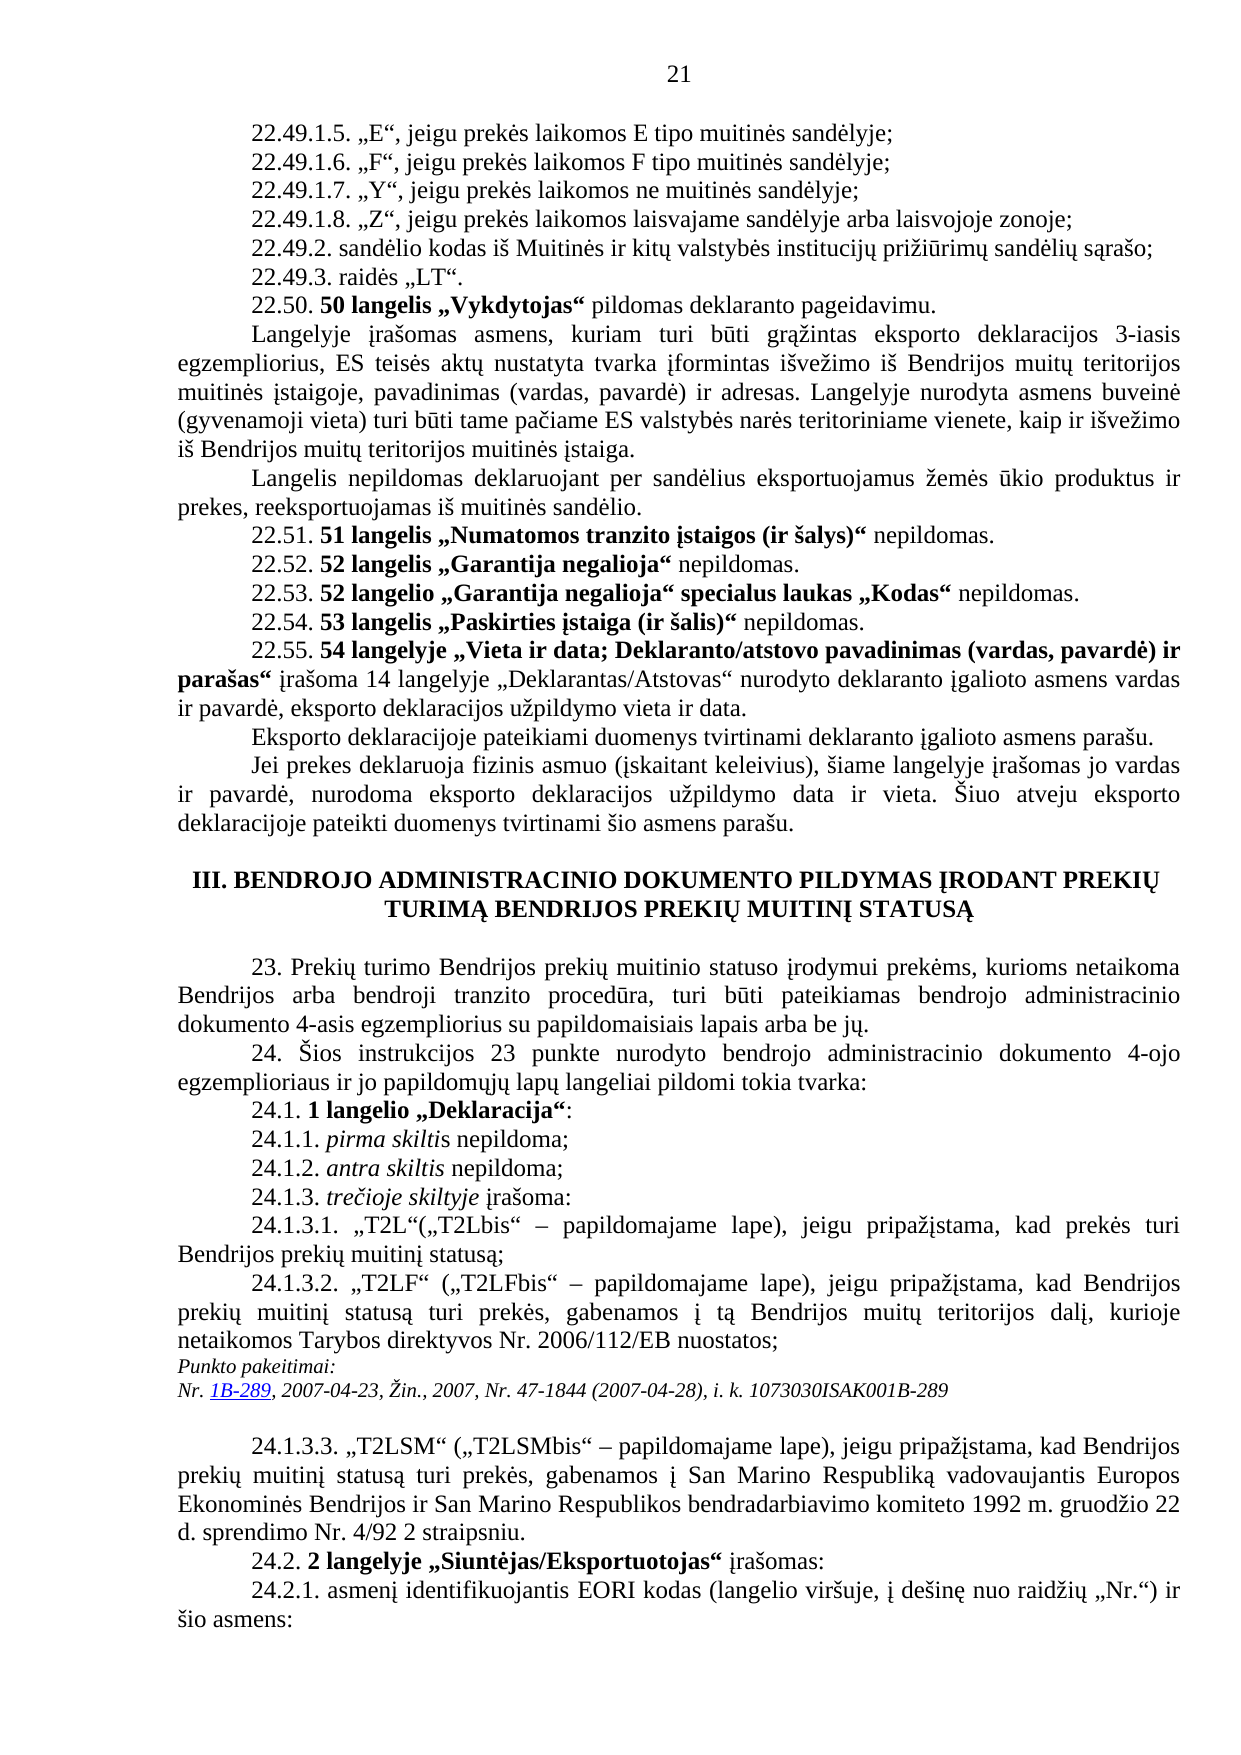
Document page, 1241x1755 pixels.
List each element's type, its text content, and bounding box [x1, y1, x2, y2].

text 24.1.3.2. „T2LF“ („T2LFbis“ – papildomajame lape), jeigu pripažįstama, kad Bendrijos prekių muitinį statusą turi prekės, gabenamos į tą Bendrijos muitų teritorijos dalį, kurioje netaikomos Tarybos direktyvos Nr. 2006/112/EB nuostatos; [177, 1268, 1181, 1354]
text TURIMĄ BENDRIJOS PREKIŲ MUITINĮ STATUSĄ [177, 894, 1181, 923]
text 22.49.3. raidės „LT“. [177, 262, 1181, 291]
text 22.53. 52 langelio „Garantija negalioja“ specialus laukas „Kodas“ nepildomas. [177, 578, 1181, 607]
text 22.55. 54 langelyje „Vieta ir data; Deklaranto/atstovo pavadinimas (vardas, pavardė) ir parašas“ įrašoma 14 langelyje „Deklarantas/Atstovas“ nurodyto deklaranto įgalioto asmens vardas ir pavardė, eksporto deklaracijos užpildymo vieta ir data. [177, 636, 1181, 722]
text Langelyje įrašomas asmens, kuriam turi būti grąžintas eksporto deklaracijos 3-iasis egzempliorius, ES teisės aktų nustatyta tvarka įformintas išvežimo iš Bendrijos muitų teritorijos muitinės įstaigoje, pavadinimas (vardas, pavardė) ir adresas. Langelyje nurodyta asmens buveinė (gyvenamoji vieta) turi būti tame pačiame ES valstybės narės teritoriniame vienete, kaip ir išvežimo iš Bendrijos muitų teritorijos muitinės įstaiga. [177, 319, 1181, 463]
text Langelis nepildomas deklaruojant per sandėlius eksportuojamus žemės ūkio produktus ir prekes, reeksportuojamas iš muitinės sandėlio. [177, 463, 1181, 521]
text 24. Šios instrukcijos 23 punkte nurodyto bendrojo administracinio dokumento 4-ojo egzemplioriaus ir jo papildomųjų lapų langeliai pildomi tokia tvarka: [177, 1038, 1181, 1096]
text 22.49.1.7. „Y“, jeigu prekės laikomos ne muitinės sandėlyje; [177, 176, 1181, 204]
text 22.50. 50 langelis „Vykdytojas“ pildomas deklaranto pageidavimu. [177, 291, 1181, 319]
text 22.49.1.8. „Z“, jeigu prekės laikomos laisvajame sandėlyje arba laisvojoje zonoje; [177, 204, 1181, 233]
text 22.49.1.5. „E“, jeigu prekės laikomos E tipo muitinės sandėlyje; [177, 118, 1181, 147]
text Punkto pakeitimai: [177, 1354, 1181, 1378]
text 24.1.3.3. „T2LSM“ („T2LSMbis“ – papildomajame lape), jeigu pripažįstama, kad Bendrijos prekių muitinį statusą turi prekės, gabenamos į San Marino Respubliką vadovaujantis Europos Ekonominės Bendrijos ir San Marino Respublikos bendradarbiavimo komiteto 1992 m. gruodžio 22 d. sprendimo Nr. 4/92 2 straipsniu. [177, 1431, 1181, 1546]
text 24.2. 2 langelyje „Siuntėjas/Eksportuotojas“ įrašomas: [177, 1546, 1181, 1575]
text Nr. 1B-289, 2007-04-23, Žin., 2007, Nr. 47-1844 (2007-04-28), i. k. 1073030ISAK001B-289 [177, 1378, 1181, 1402]
text III. BENDROJO ADMINISTRACINIO DOKUMENTO PILDYMAS ĮRODANT PREKIŲ [177, 866, 1181, 894]
text Eksporto deklaracijoje pateikiami duomenys tvirtinami deklaranto įgalioto asmens parašu. [177, 722, 1181, 751]
text 24.1.2. antra skiltis nepildoma; [177, 1153, 1181, 1182]
text 22.51. 51 langelis „Numatomos tranzito įstaigos (ir šalys)“ nepildomas. [177, 521, 1181, 549]
text 24.1.1. pirma skiltis nepildoma; [177, 1124, 1181, 1153]
text Jei prekes deklaruoja fizinis asmuo (įskaitant keleivius), šiame langelyje įrašomas jo vardas ir pavardė, nurodoma eksporto deklaracijos užpildymo data ir vieta. Šiuo atveju eksporto deklaracijoje pateikti duomenys tvirtinami šio asmens parašu. [177, 751, 1181, 837]
text 22.49.1.6. „F“, jeigu prekės laikomos F tipo muitinės sandėlyje; [177, 147, 1181, 176]
text 23. Prekių turimo Bendrijos prekių muitinio statuso įrodymui prekėms, kurioms netaikoma Bendrijos arba bendroji tranzito procedūra, turi būti pateikiamas bendrojo administracinio dokumento 4-asis egzempliorius su papildomaisiais lapais arba be jų. [177, 952, 1181, 1038]
text 24.1.3.1. „T2L“(„T2Lbis“ – papildomajame lape), jeigu pripažįstama, kad prekės turi Bendrijos prekių muitinį statusą; [177, 1211, 1181, 1268]
text 22.49.2. sandėlio kodas iš Muitinės ir kitų valstybės institucijų prižiūrimų sandėlių sąrašo; [177, 233, 1181, 262]
text 24.1.3. trečioje skiltyje įrašoma: [177, 1182, 1181, 1211]
text 24.1. 1 langelio „Deklaracija“: [177, 1096, 1181, 1124]
text 22.54. 53 langelis „Paskirties įstaiga (ir šalis)“ nepildomas. [177, 607, 1181, 636]
text 24.2.1. asmenį identifikuojantis EORI kodas (langelio viršuje, į dešinę nuo raidžių „Nr.“) ir šio asmens: [177, 1575, 1181, 1632]
text 22.52. 52 langelis „Garantija negalioja“ nepildomas. [177, 549, 1181, 578]
